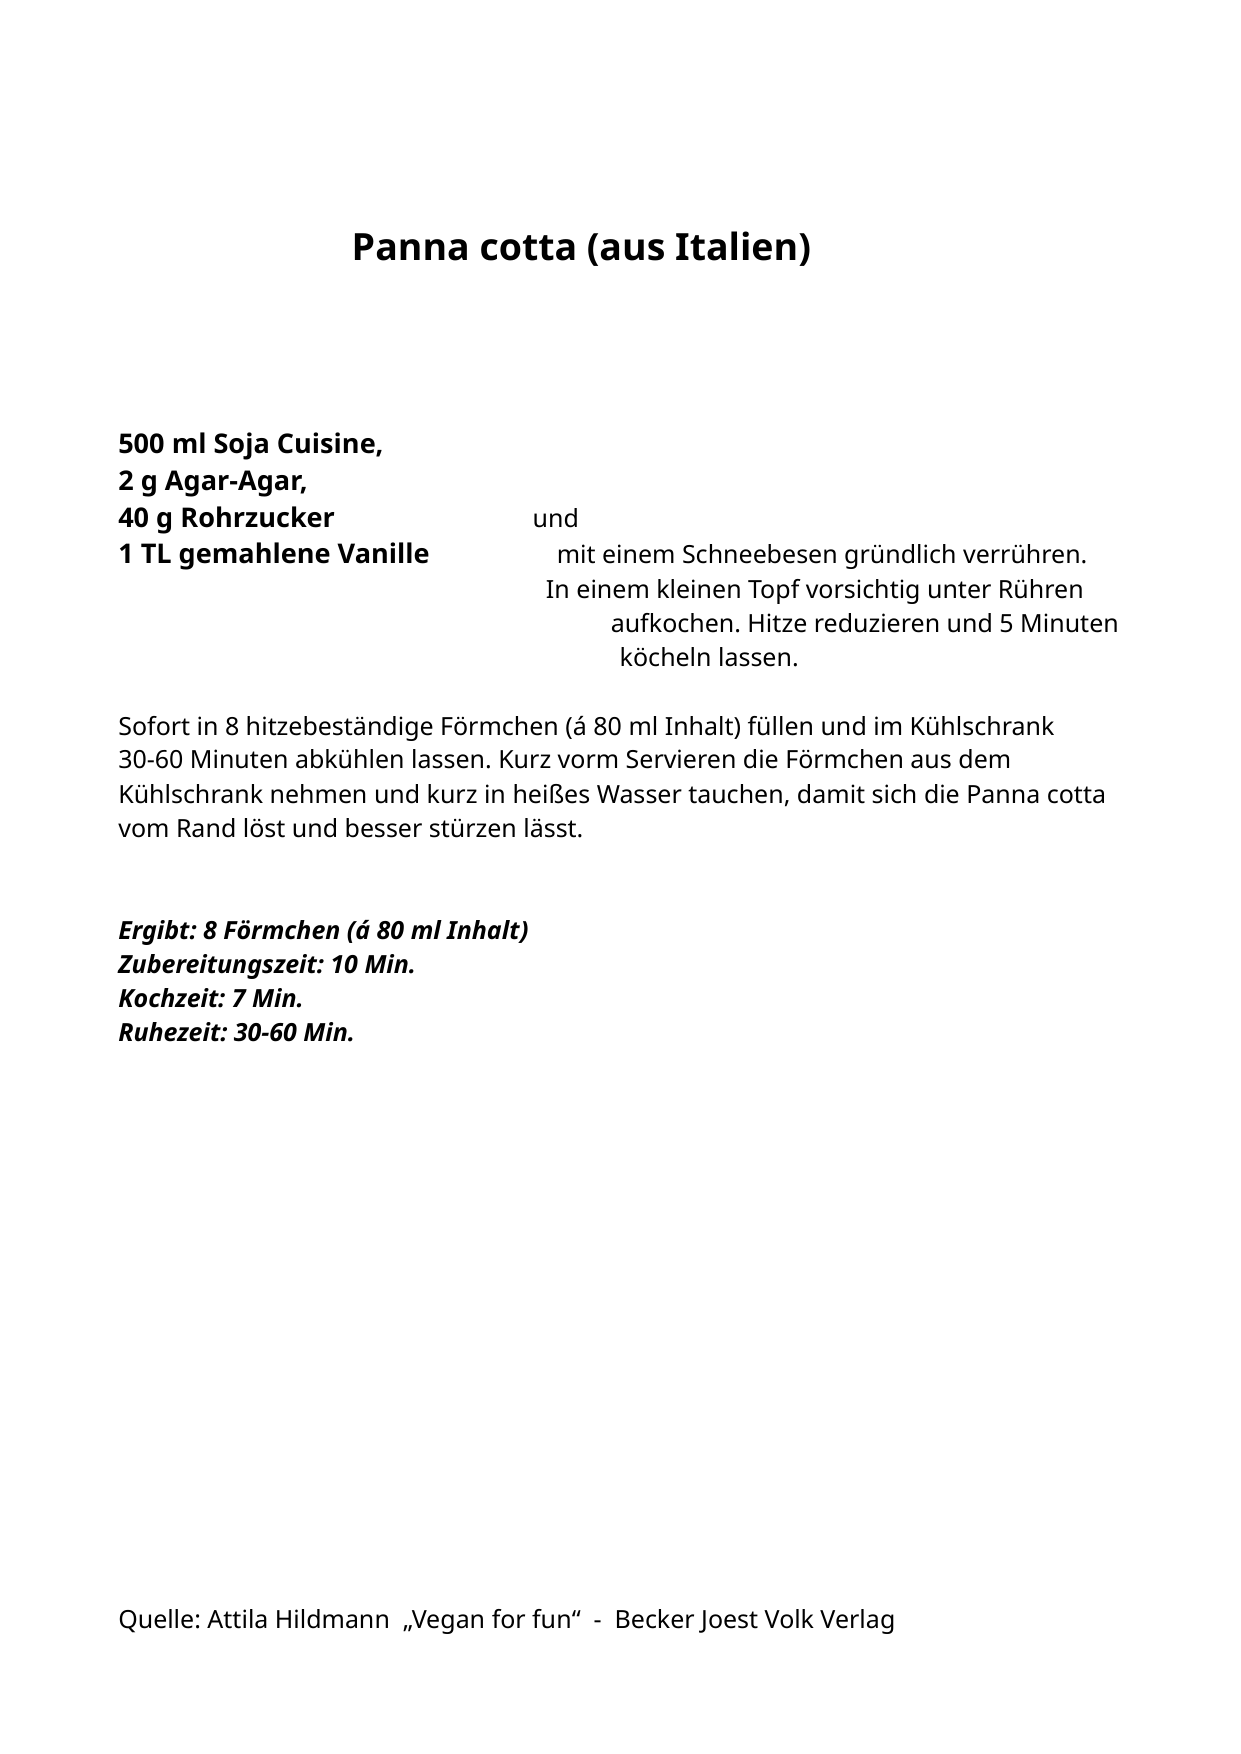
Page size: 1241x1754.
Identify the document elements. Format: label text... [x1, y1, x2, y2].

text Panna cotta (aus Italien) 500 ml Soja Cuisine, 2 g Agar-Agar, 40 g Rohrzucker und 1 TL gemahlene Vanille mit einem Schneebesen gründlich verrühren. In einem kleinen Topf vorsichtig unter Rühren aufkochen. Hitze reduzieren und 5 Minuten köcheln lassen. Sofort in 8 hitzebeständige Förmchen (á 80 ml Inhalt) füllen und im Kühlschrank 30-60 Minuten abkühlen lassen. Kurz vorm Servieren die Förmchen aus dem Kühlschrank nehmen und kurz in heißes Wasser tauchen, damit sich die Panna cotta vom Rand löst und besser stürzen lässt. Ergibt: 8 Förmchen (á 80 ml Inhalt) Zubereitungszeit: 10 Min. Kochzeit: 7 Min. Ruhezeit: 30-60 Min. [118, 118, 1122, 1049]
